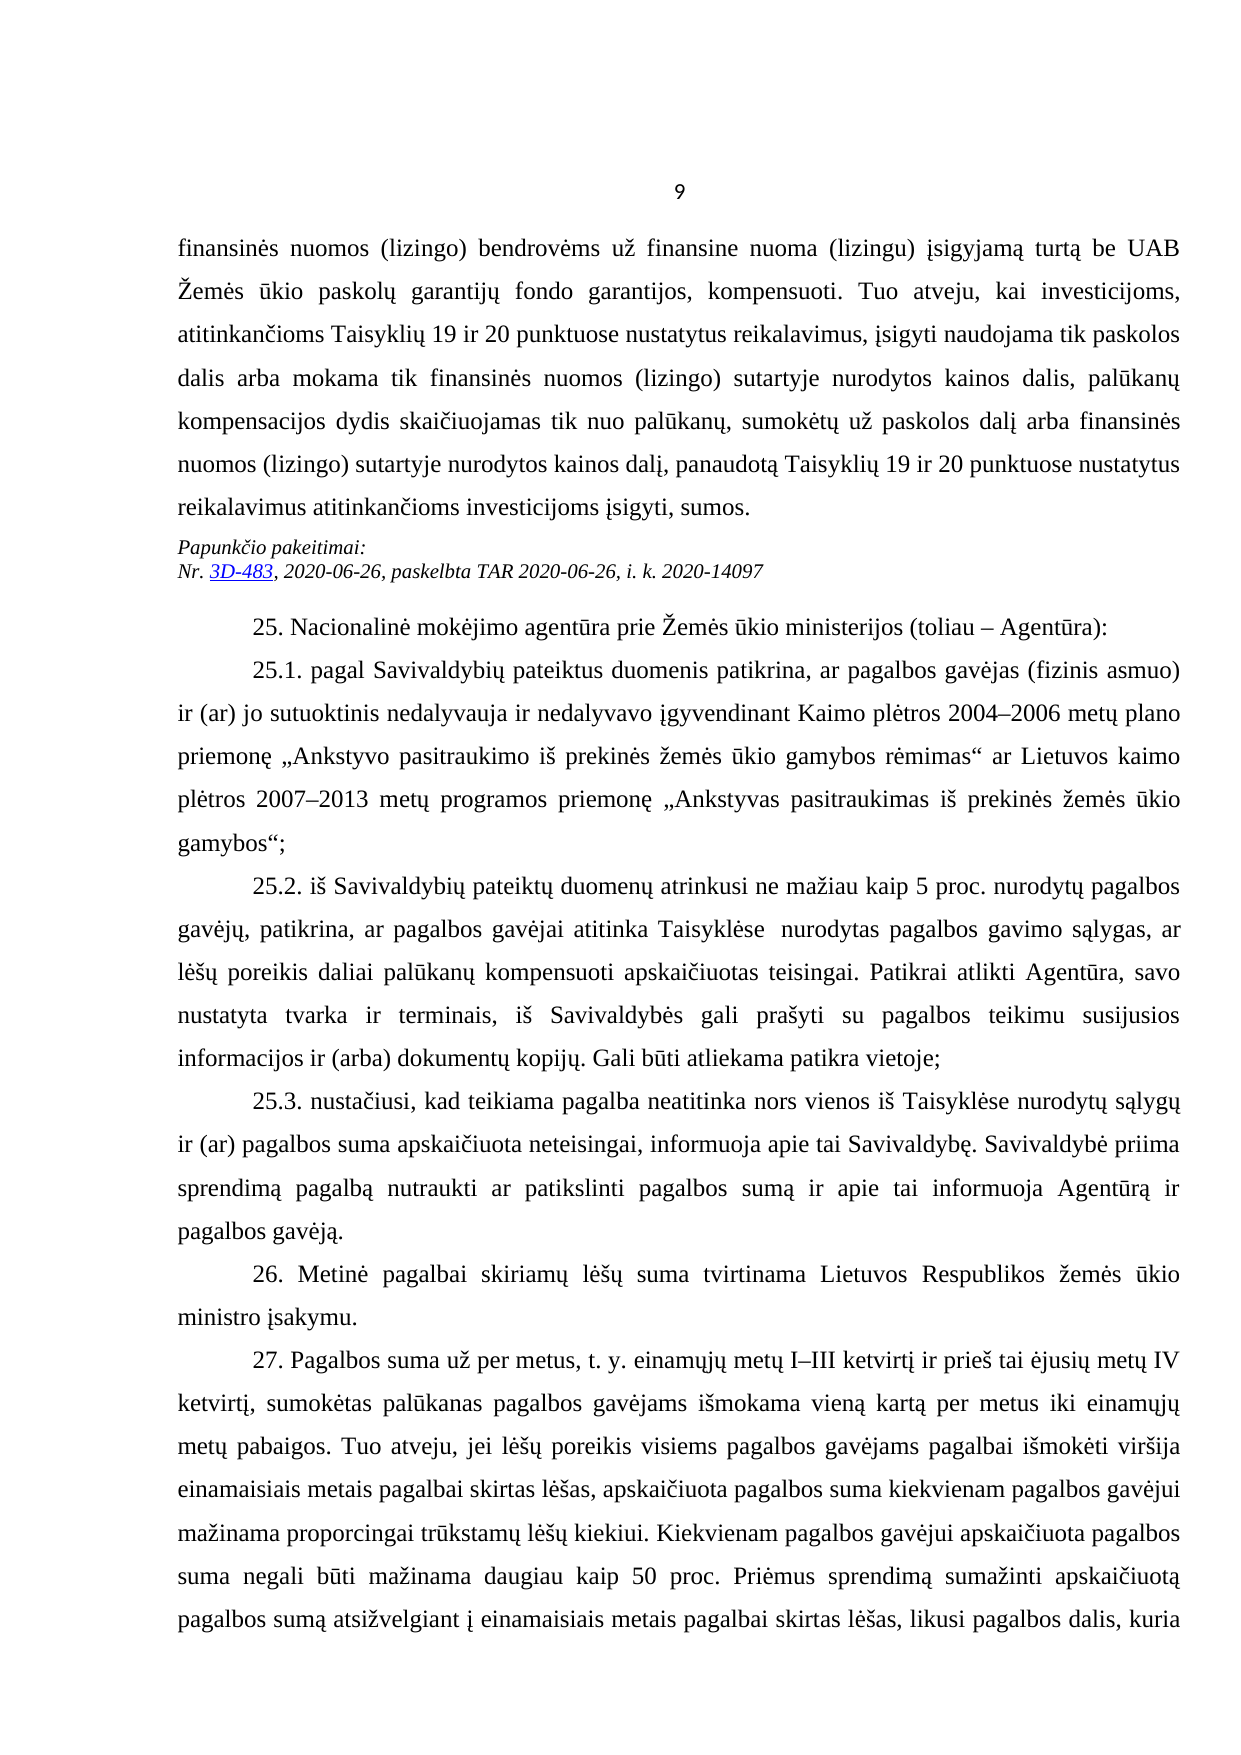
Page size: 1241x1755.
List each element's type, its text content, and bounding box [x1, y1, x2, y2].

text 25.2. iš Savivaldybių pateiktų duomenų atrinkusi ne mažiau kaip 5 proc. nurodytų pagalbos gavėjų, patikrina, ar pagalbos gavėjai atitinka Taisyklėse nurodytas pagalbos gavimo sąlygas, ar lėšų poreikis daliai palūkanų kompensuoti apskaičiuotas teisingai. Patikrai atlikti Agentūra, savo nustatyta tvarka ir terminais, iš Savivaldybės gali prašyti su pagalbos teikimu susijusios informacijos ir (arba) dokumentų kopijų. Gali būti atliekama patikra vietoje; [177, 871, 1181, 1072]
text 25.3. nustačiusi, kad teikiama pagalba neatitinka nors vienos iš Taisyklėse nurodytų sąlygų ir (ar) pagalbos suma apskaičiuota neteisingai, informuoja apie tai Savivaldybę. Savivaldybė priima sprendimą pagalbą nutraukti ar patikslinti pagalbos sumą ir apie tai informuoja Agentūrą ir pagalbos gavėją. [177, 1086, 1181, 1244]
text 25. Nacionalinė mokėjimo agentūra prie Žemės ūkio ministerijos (toliau – Agentūra): [177, 612, 1181, 641]
text 25.1. pagal Savivaldybių pateiktus duomenis patikrina, ar pagalbos gavėjas (fizinis asmuo) ir (ar) jo sutuoktinis nedalyvauja ir nedalyvavo įgyvendinant Kaimo plėtros 2004–2006 metų plano priemonę „Ankstyvo pasitraukimo iš prekinės žemės ūkio gamybos rėmimas“ ar Lietuvos kaimo plėtros 2007–2013 metų programos priemonę „Ankstyvas pasitraukimas iš prekinės žemės ūkio gamybos“; [177, 655, 1181, 856]
text 27. Pagalbos suma už per metus, t. y. einamųjų metų I–III ketvirtį ir prieš tai ėjusių metų IV ketvirtį, sumokėtas palūkanas pagalbos gavėjams išmokama vieną kartą per metus iki einamųjų metų pabaigos. Tuo atveju, jei lėšų poreikis visiems pagalbos gavėjams pagalbai išmokėti viršija einamaisiais metais pagalbai skirtas lėšas, apskaičiuota pagalbos suma kiekvienam pagalbos gavėjui mažinama proporcingai trūkstamų lėšų kiekiui. Kiekvienam pagalbos gavėjui apskaičiuota pagalbos suma negali būti mažinama daugiau kaip 50 proc. Priėmus sprendimą sumažinti apskaičiuotą pagalbos sumą atsižvelgiant į einamaisiais metais pagalbai skirtas lėšas, likusi pagalbos dalis, kuria [177, 1345, 1181, 1633]
text Papunkčio pakeitimai: [177, 535, 1181, 559]
text 26. Metinė pagalbai skiriamų lėšų suma tvirtinama Lietuvos Respublikos žemės ūkio ministro įsakymu. [177, 1259, 1181, 1331]
text Nr. 3D-483, 2020-06-26, paskelbta TAR 2020-06-26, i. k. 2020-14097 [177, 559, 1181, 583]
text finansinės nuomos (lizingo) bendrovėms už finansine nuoma (lizingu) įsigyjamą turtą be UAB Žemės ūkio paskolų garantijų fondo garantijos, kompensuoti. Tuo atveju, kai investicijoms, atitinkančioms Taisyklių 19 ir 20 punktuose nustatytus reikalavimus, įsigyti naudojama tik paskolos dalis arba mokama tik finansinės nuomos (lizingo) sutartyje nurodytos kainos dalis, palūkanų kompensacijos dydis skaičiuojamas tik nuo palūkanų, sumokėtų už paskolos dalį arba finansinės nuomos (lizingo) sutartyje nurodytos kainos dalį, panaudotą Taisyklių 19 ir 20 punktuose nustatytus reikalavimus atitinkančioms investicijoms įsigyti, sumos. [177, 233, 1181, 521]
